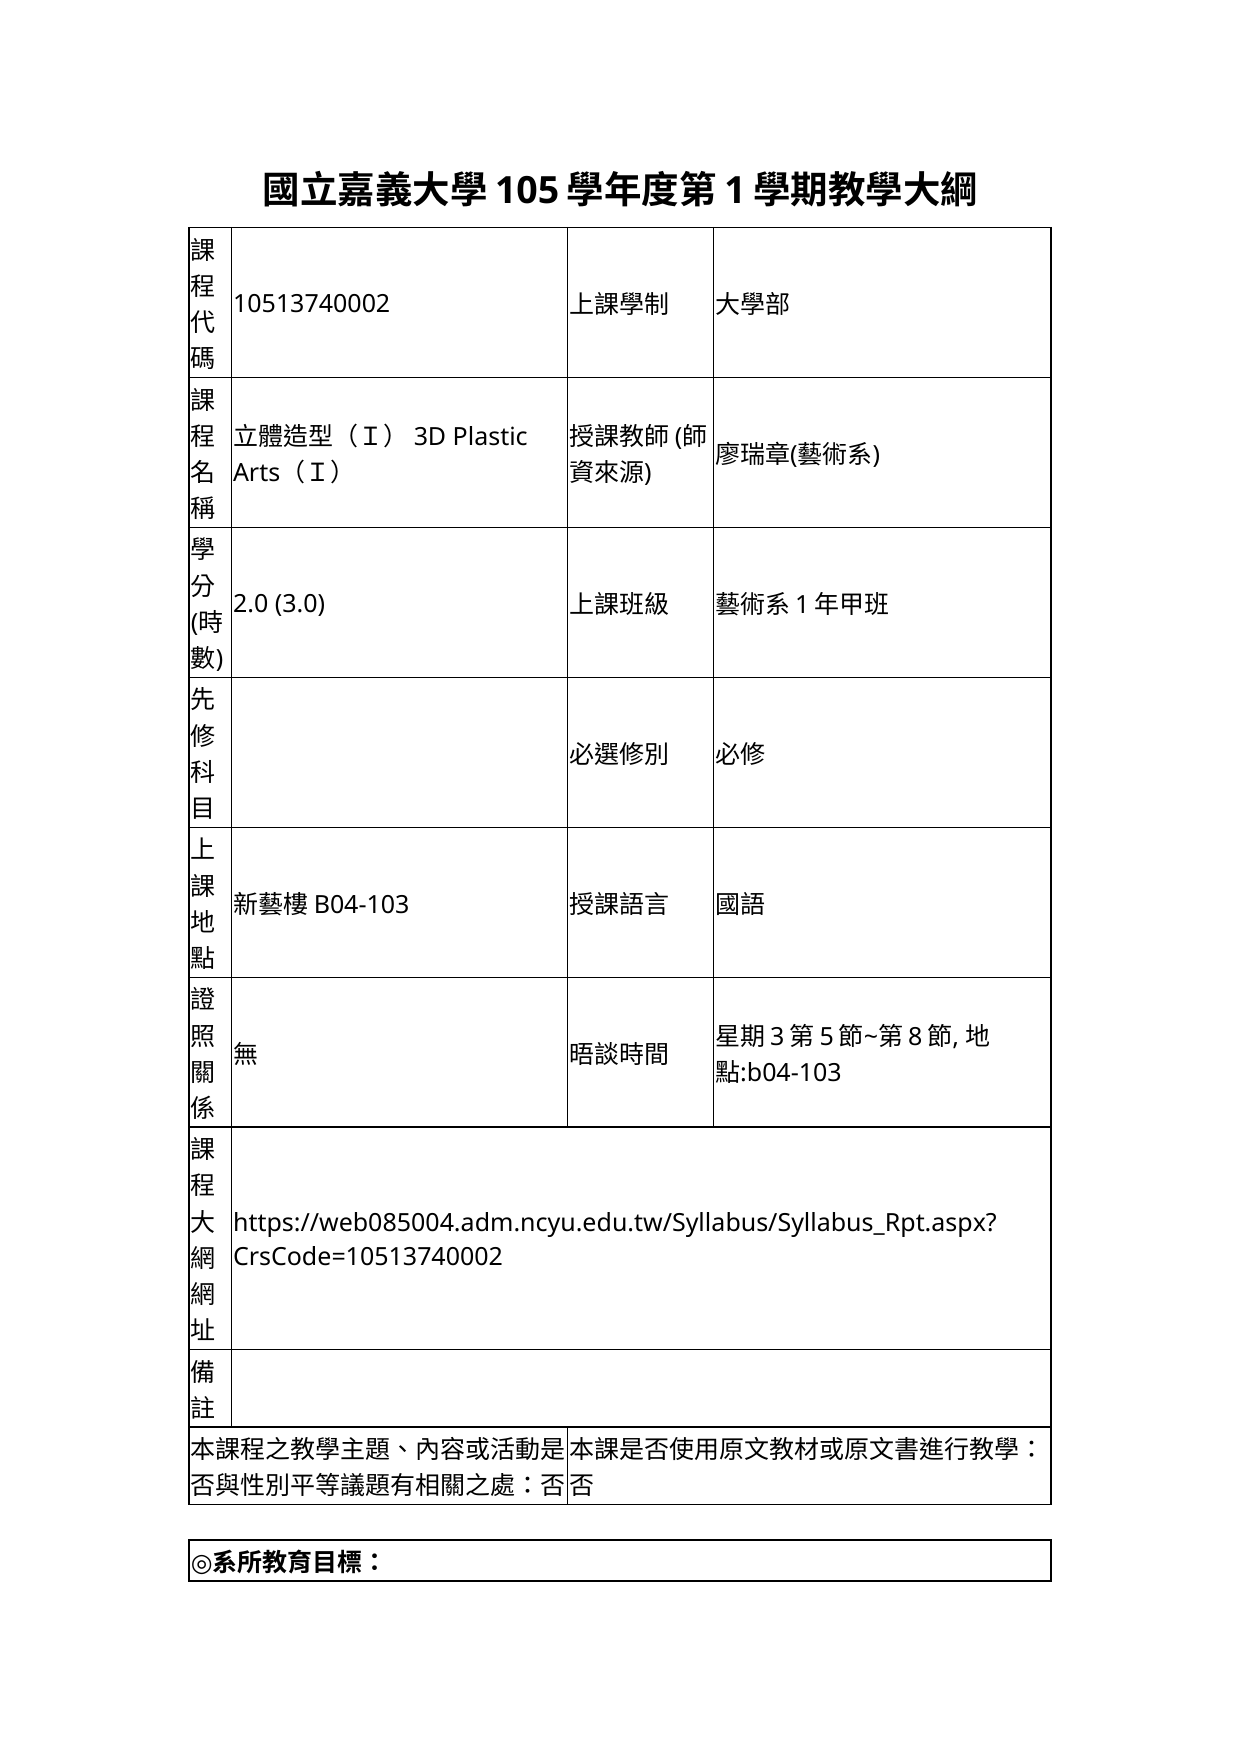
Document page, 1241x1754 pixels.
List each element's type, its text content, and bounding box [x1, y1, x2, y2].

table_cell [232, 1350, 1050, 1426]
table_cell https://web085004.adm.ncyu.edu.tw/Syllabus/Syllabus_Rpt.aspx?CrsCode=10513740002 [232, 1128, 1050, 1349]
table_header 上課學制 [568, 228, 713, 377]
table_header 10513740002 [232, 228, 567, 377]
table_cell 藝術系1年甲班 [714, 528, 1050, 677]
table_cell 廖瑞章(藝術系) [714, 378, 1050, 527]
table_cell 星期3第5節~第8節, 地點:b04-103 [714, 978, 1050, 1126]
table_cell 上課班級 [568, 528, 713, 677]
table_header ◎系所教育目標： [190, 1541, 1050, 1580]
table_cell 必選修別 [568, 678, 713, 826]
table_cell 上課地點 [190, 828, 231, 976]
table_header 大學部 [714, 228, 1050, 377]
table_cell 備 註 [190, 1350, 231, 1426]
table_cell 新藝樓 B04-103 [232, 828, 567, 976]
table_cell 證照關係 [190, 978, 231, 1126]
table_cell 學分(時數) [190, 528, 231, 677]
table_cell 2.0 (3.0) [232, 528, 567, 677]
table_cell 授課語言 [568, 828, 713, 976]
table_cell 課程名稱 [190, 378, 231, 527]
table_cell [232, 678, 567, 826]
table_cell 本課是否使用原文教材或原文書進行教學：否 [568, 1428, 1050, 1503]
table_cell 先修科目 [190, 678, 231, 826]
table_cell 立體造型（Ｉ） 3D Plastic Arts（Ｉ） [232, 378, 567, 527]
table_cell 無 [232, 978, 567, 1126]
table_cell 晤談時間 [568, 978, 713, 1126]
table_cell 本課程之教學主題、內容或活動是否與性別平等議題有相關之處：否 [190, 1428, 567, 1503]
table_cell 必修 [714, 678, 1050, 826]
table_cell 國語 [714, 828, 1050, 976]
table_header [188, 225, 1053, 1584]
table_cell 課程大網網址 [190, 1128, 231, 1349]
table_cell 授課教師 (師資來源) [568, 378, 713, 527]
subtitle 國立嘉義大學105學年度第1學期教學大綱 [187, 160, 1053, 215]
table_header 課程代碼 [190, 228, 231, 377]
